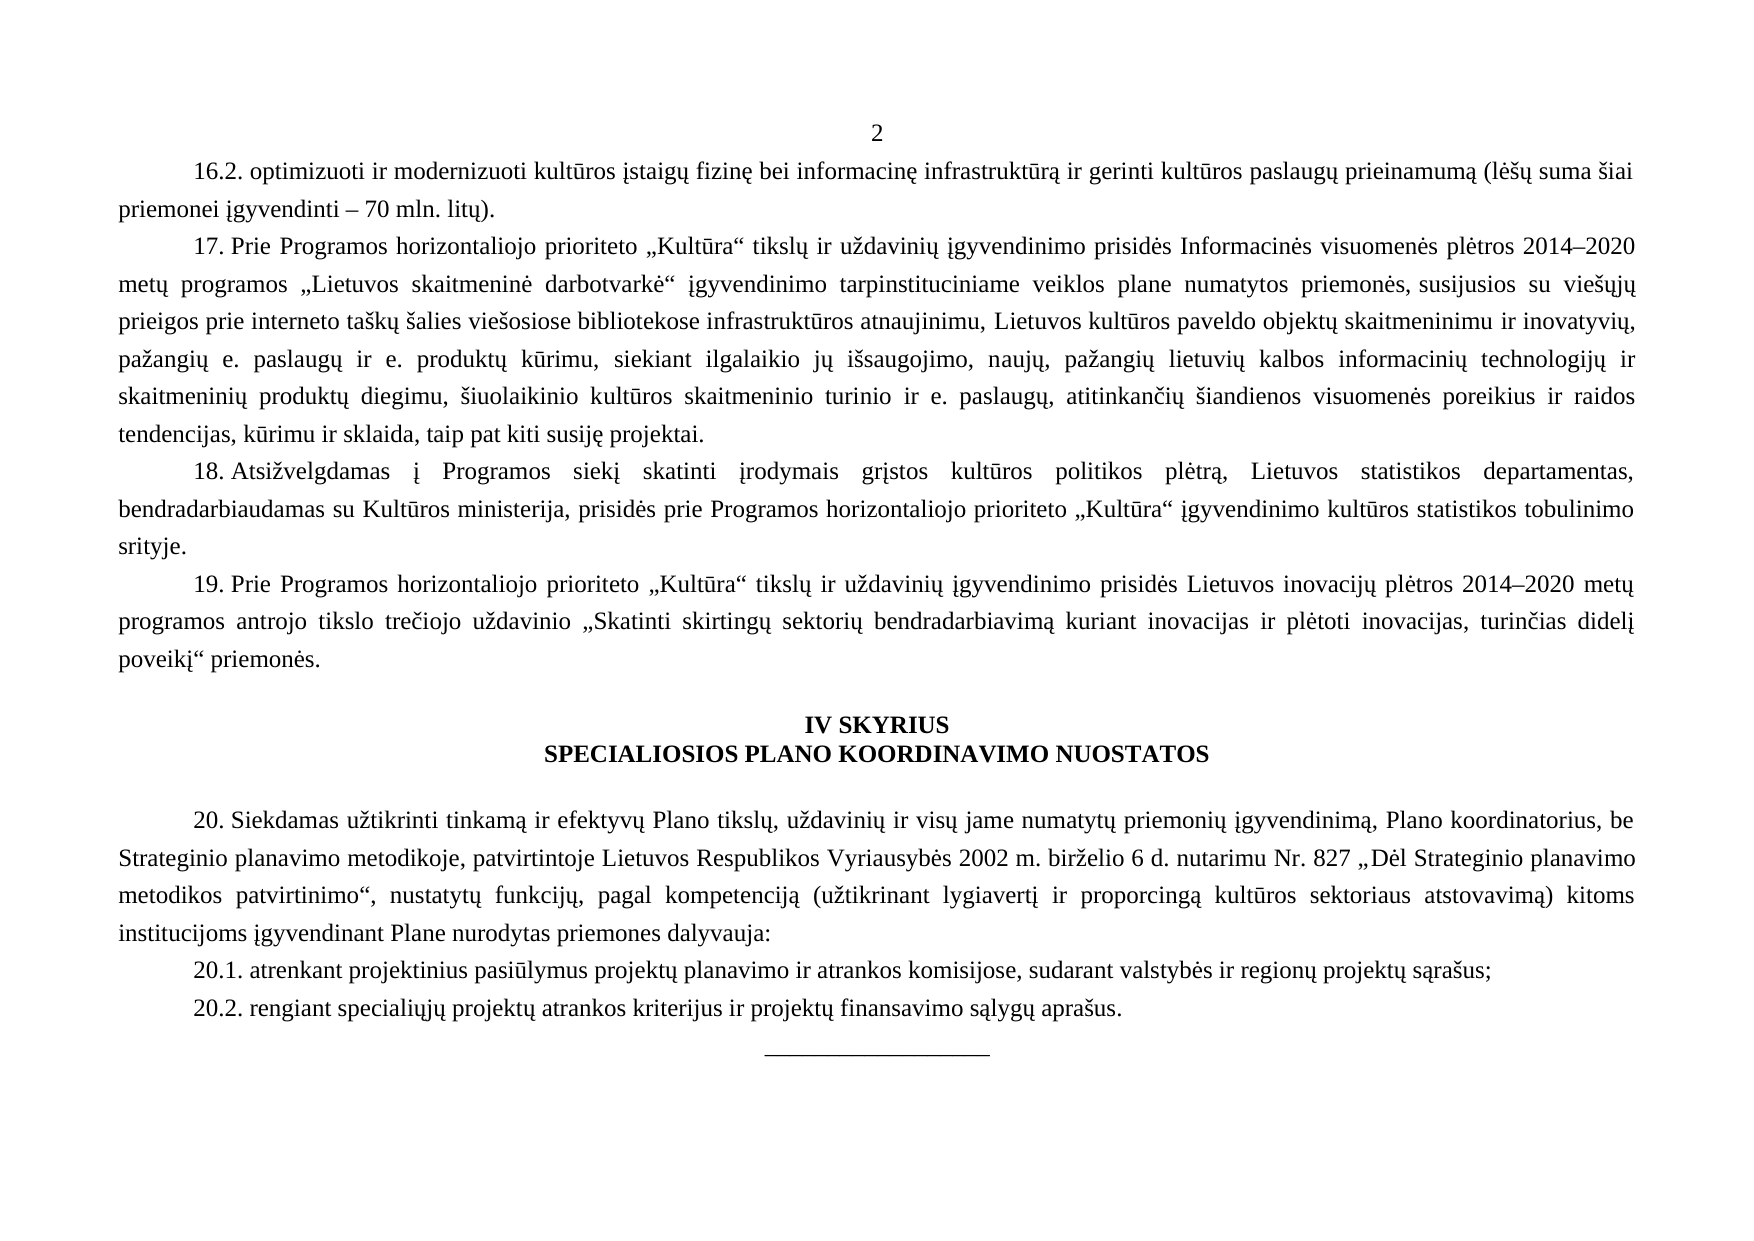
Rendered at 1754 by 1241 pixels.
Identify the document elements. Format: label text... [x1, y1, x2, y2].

text IV SKYRIUS [118, 710, 1636, 739]
text 20. Siekdamas užtikrinti tinkamą ir efektyvų Plano tikslų, uždavinių ir visų jame numatytų priemonių įgyvendinimą, Plano koordinatorius, be Strateginio planavimo metodikoje, patvirtintoje Lietuvos Respublikos Vyriausybės 2002 m. birželio 6 d. nutarimu Nr. 827 „Dėl Strateginio planavimo metodikos patvirtinimo“, nustatytų funkcijų, pagal kompetenciją (užtikrinant lygiavertį ir proporcingą kultūros sektoriaus atstovavimą) kitoms institucijoms įgyvendinant Plane nurodytas priemones dalyvauja: [118, 796, 1636, 946]
text 18. Atsižvelgdamas į Programos siekį skatinti įrodymais grįstos kultūros politikos plėtrą, Lietuvos statistikos departamentas, bendradarbiaudamas su Kultūros ministerija, prisidės prie Programos horizontaliojo prioriteto „Kultūra“ įgyvendinimo kultūros statistikos tobulinimo srityje. [118, 448, 1636, 560]
text 17. Prie Programos horizontaliojo prioriteto „Kultūra“ tikslų ir uždavinių įgyvendinimo prisidės Informacinės visuomenės plėtros 2014–2020 metų programos „Lietuvos skaitmeninė darbotvarkė“ įgyvendinimo tarpinstituciniame veiklos plane numatytos priemonės, susijusios su viešųjų prieigos prie interneto taškų šalies viešosiose bibliotekose infrastruktūros atnaujinimu, Lietuvos kultūros paveldo objektų skaitmeninimu ir inovatyvių, pažangių e. paslaugų ir e. produktų kūrimu, siekiant ilgalaikio jų išsaugojimo, naujų, pažangių lietuvių kalbos informacinių technologijų ir skaitmeninių produktų diegimu, šiuolaikinio kultūros skaitmeninio turinio ir e. paslaugų, atitinkančių šiandienos visuomenės poreikius ir raidos tendencijas, kūrimu ir sklaida, taip pat kiti susiję projektai. [118, 223, 1636, 448]
text 16.2. optimizuoti ir modernizuoti kultūros įstaigų fizinę bei informacinę infrastruktūrą ir gerinti kultūros paslaugų prieinamumą (lėšų suma šiai priemonei įgyvendinti – 70 mln. litų). [118, 148, 1636, 223]
text 19. Prie Programos horizontaliojo prioriteto „Kultūra“ tikslų ir uždavinių įgyvendinimo prisidės Lietuvos inovacijų plėtros 2014–2020 metų programos antrojo tikslo trečiojo uždavinio „Skatinti skirtingų sektorių bendradarbiavimą kuriant inovacijas ir plėtoti inovacijas, turinčias didelį poveikį“ priemonės. [118, 560, 1636, 673]
text SPECIALIOSIOS PLANO KOORDINAVIMO NUOSTATOS [118, 739, 1636, 768]
text 20.2. rengiant specialiųjų projektų atrankos kriterijus ir projektų finansavimo sąlygų aprašus. [118, 984, 1636, 1021]
text 20.1. atrenkant projektinius pasiūlymus projektų planavimo ir atrankos komisijose, sudarant valstybės ir regionų projektų sąrašus; [118, 946, 1636, 984]
text __________________ [118, 1021, 1636, 1059]
